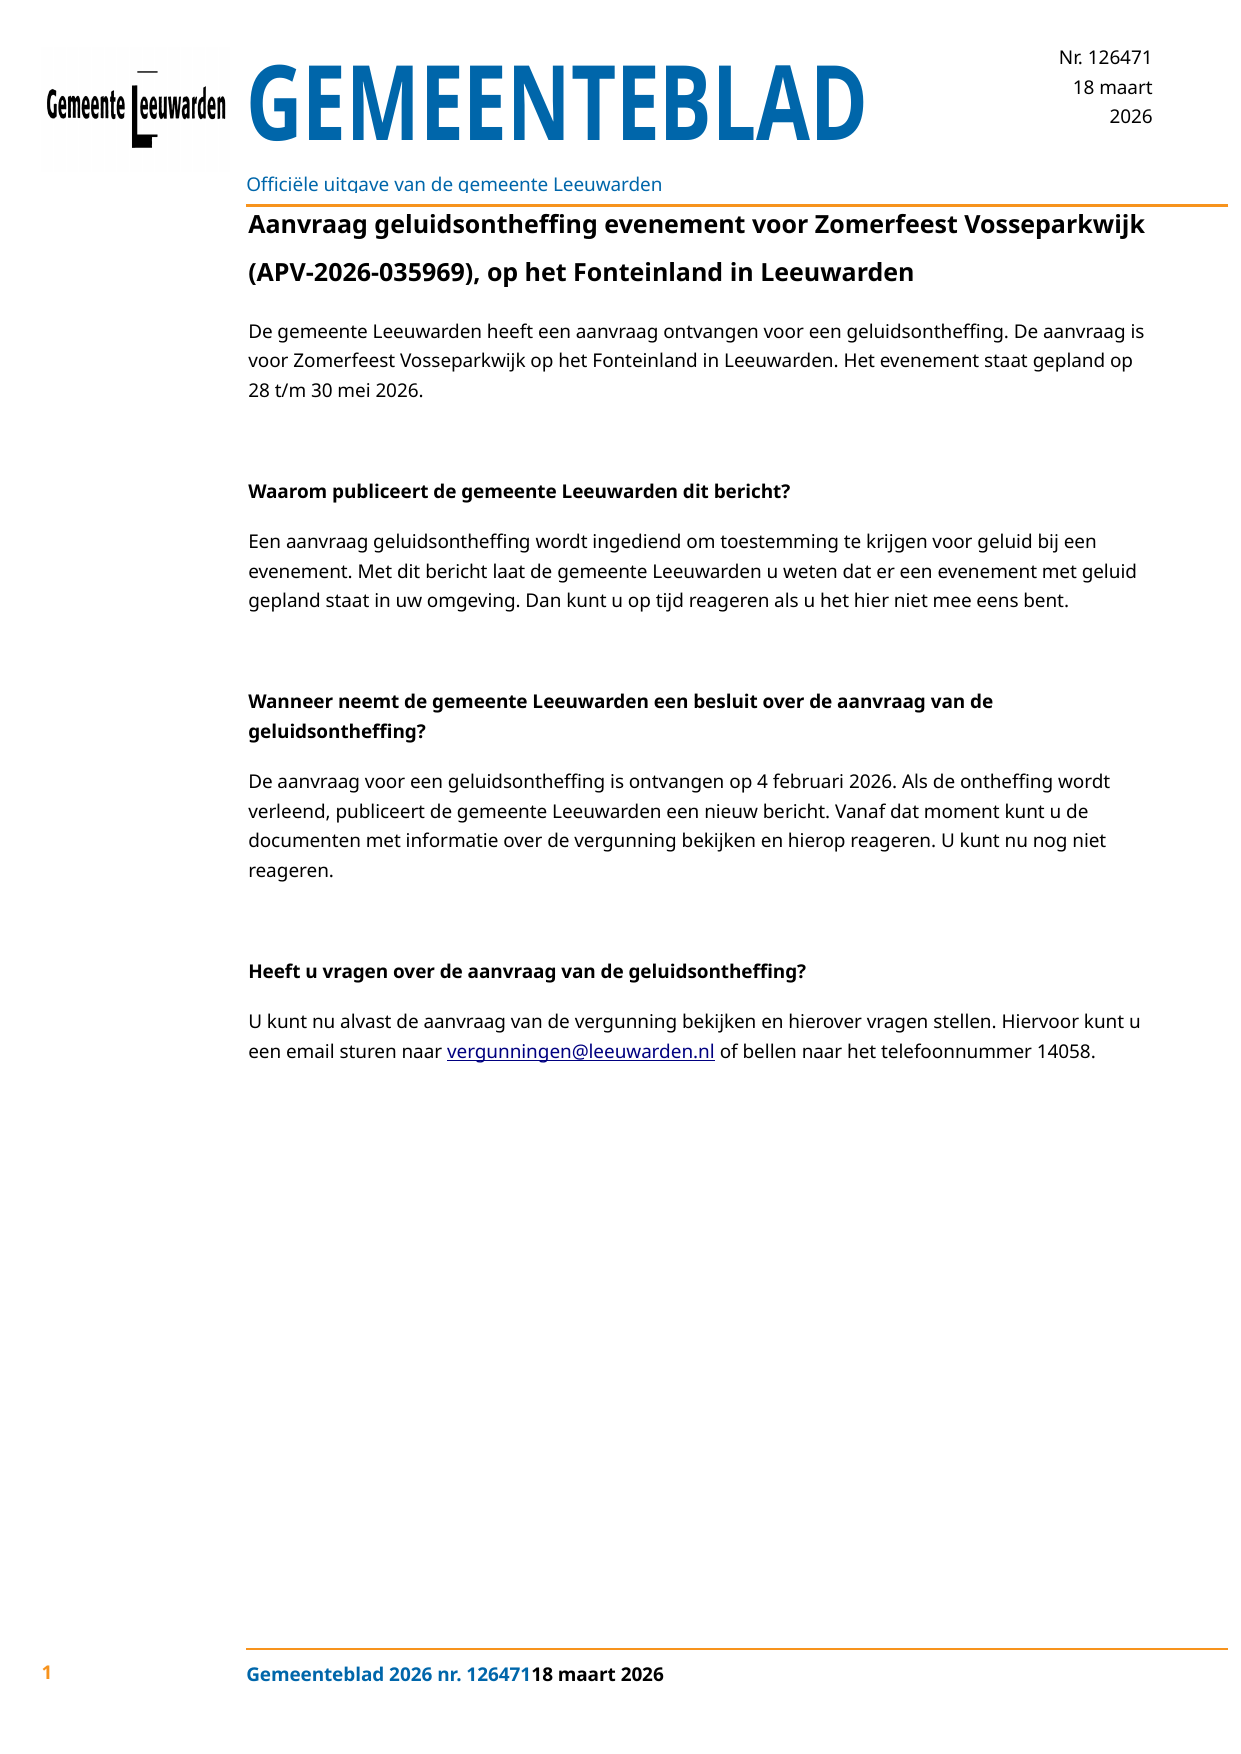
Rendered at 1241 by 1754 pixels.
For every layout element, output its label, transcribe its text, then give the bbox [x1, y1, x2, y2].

text De aanvraag voor een geluidsontheffing is ontvangen op 4 februari 2026. Als de ontheffing wordt verleend, publiceert de gemeente Leeuwarden een nieuw bericht. Vanaf dat moment kunt u de documenten met informatie over de vergunning bekijken en hierop reageren. U kunt nu nog niet reageren. [248, 768, 1152, 883]
text Heeft u vragen over de aanvraag van de geluidsontheffing? [248, 958, 1152, 984]
text Waarom publiceert de gemeente Leeuwarden dit bericht? [248, 478, 1152, 504]
text Wanneer neemt de gemeente Leeuwarden een besluit over de aanvraag van de geluidsontheffing? [248, 688, 1152, 744]
picture [41, 47, 231, 172]
text U kunt nu alvast de aanvraag van de vergunning bekijken en hierover vragen stellen. Hiervoor kunt u een email sturen naar vergunningen@leeuwarden.nl of bellen naar het telefoonnummer 14058. [248, 1008, 1152, 1064]
text Aanvraag geluidsontheffing evenement voor Zomerfeest Vosseparkwijk (APV-2026-035969), op het Fonteinland in Leeuwarden [248, 207, 1152, 288]
text De gemeente Leeuwarden heeft een aanvraag ontvangen voor een geluidsontheffing. De aanvraag is voor Zomerfeest Vosseparkwijk op het Fonteinland in Leeuwarden. Het evenement staat gepland op 28 t/m 30 mei 2026. [248, 318, 1152, 403]
text Een aanvraag geluidsontheffing wordt ingediend om toestemming te krijgen voor geluid bij een evenement. Met dit bericht laat de gemeente Leeuwarden u weten dat er een evenement met geluid gepland staat in uw omgeving. Dan kunt u op tijd reageren als u het hier niet mee eens bent. [248, 528, 1152, 613]
